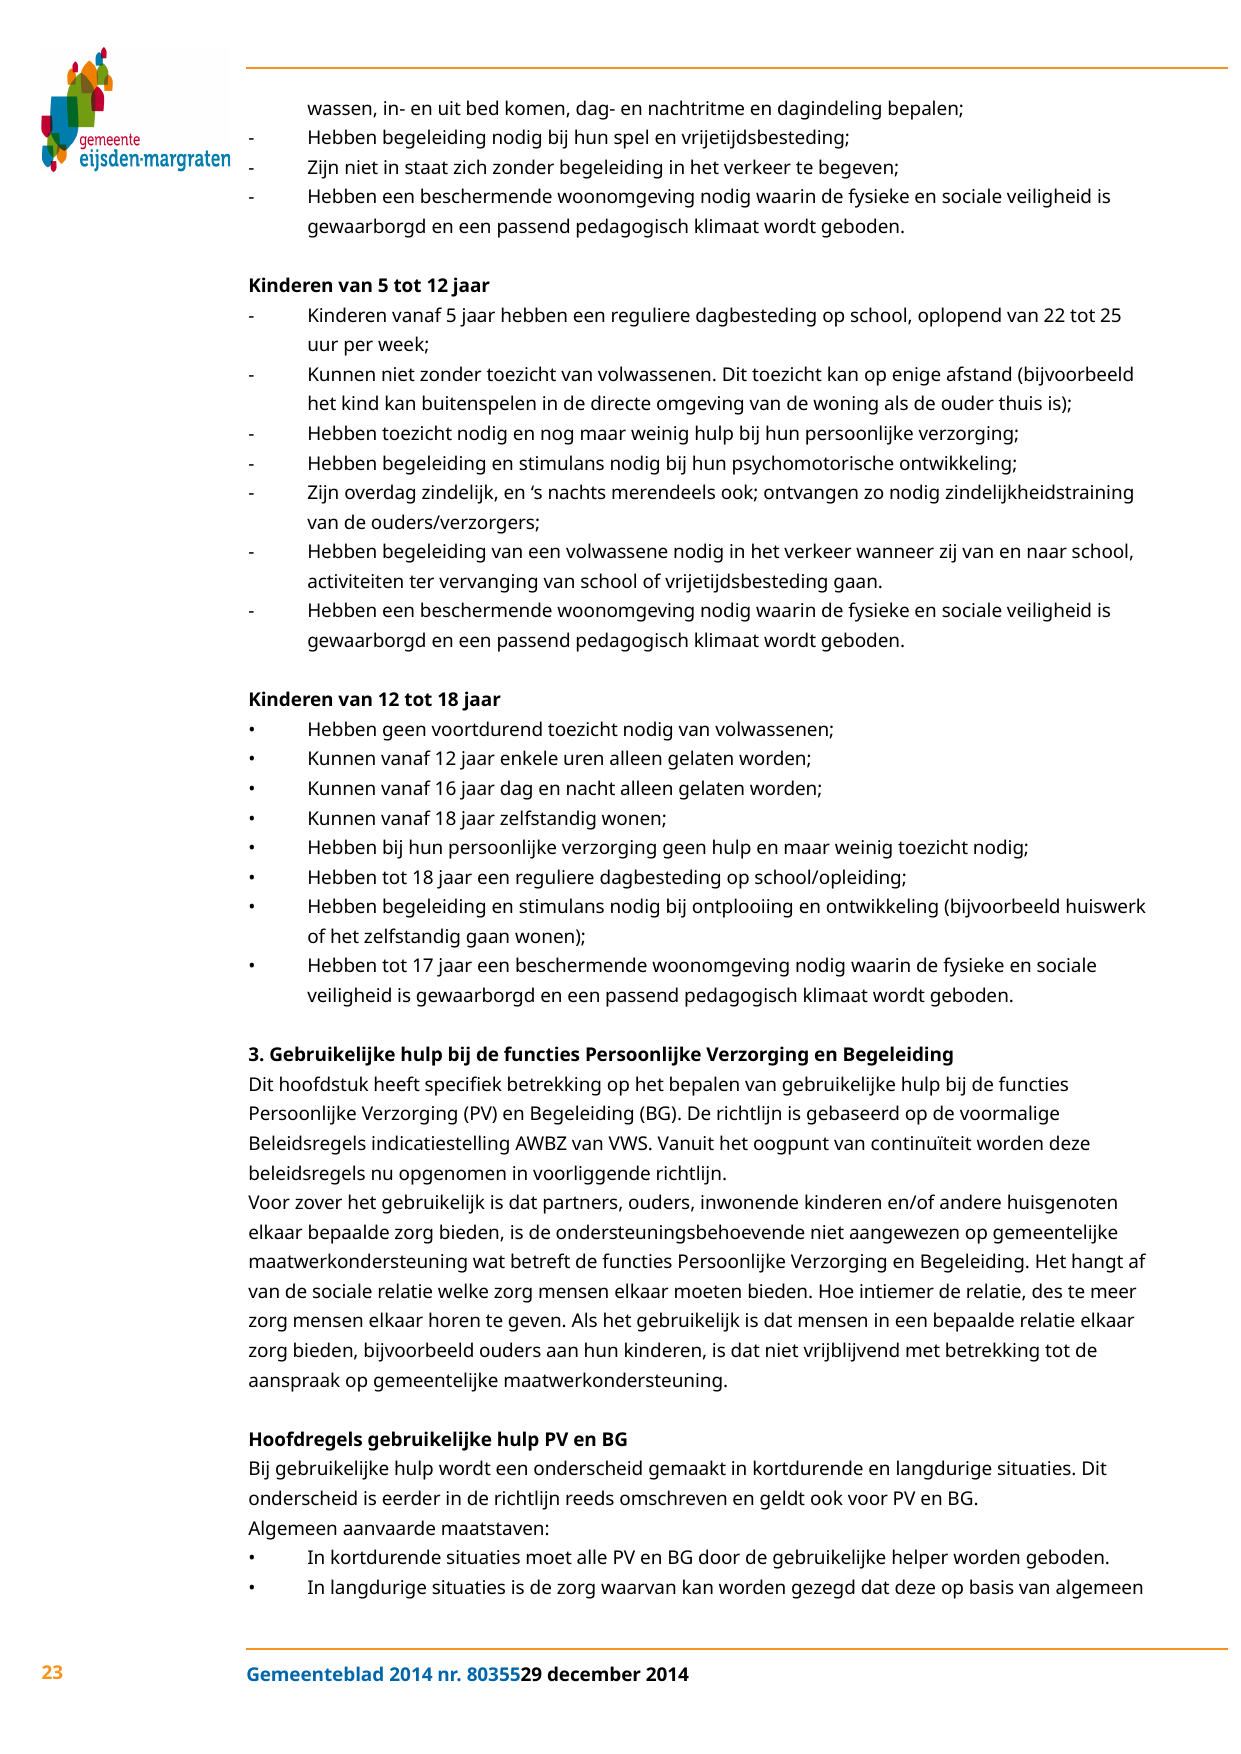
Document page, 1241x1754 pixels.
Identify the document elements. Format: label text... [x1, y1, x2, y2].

text Bij gebruikelijke hulp wordt een onderscheid gemaakt in kortdurende en langdurige situaties. Dit onderscheid is eerder in de richtlijn reeds omschreven en geldt ook voor PV en BG. [248, 1456, 1152, 1511]
list In langdurige situaties is de zorg waarvan kan worden gezegd dat deze op basis van algemeen [248, 1574, 1152, 1600]
list Kunnen vanaf 18 jaar zelfstandig wonen; [248, 805, 1152, 831]
list Zijn niet in staat zich zonder begeleiding in het verkeer te begeven; [248, 154, 1152, 180]
list Hebben begeleiding en stimulans nodig bij ontplooiing en ontwikkeling (bijvoorbeeld huiswerk of het zelfstandig gaan wonen); [248, 893, 1152, 949]
list Kunnen niet zonder toezicht van volwassenen. Dit toezicht kan op enige afstand (bijvoorbeeld het kind kan buitenspelen in de directe omgeving van de woning als de ouder thuis is); [248, 361, 1152, 416]
list Hebben tot 18 jaar een reguliere dagbesteding op school/opleiding; [248, 864, 1152, 890]
list Hebben toezicht nodig en nog maar weinig hulp bij hun persoonlijke verzorging; [248, 420, 1152, 446]
list Hebben begeleiding van een volwassene nodig in het verkeer wanneer zij van en naar school, activiteiten ter vervanging van school of vrijetijdsbesteding gaan. [248, 538, 1152, 594]
list Kunnen vanaf 16 jaar dag en nacht alleen gelaten worden; [248, 775, 1152, 801]
text Kinderen van 5 tot 12 jaar [248, 272, 1152, 298]
text 3. Gebruikelijke hulp bij de functies Persoonlijke Verzorging en Begeleiding [248, 1041, 1152, 1067]
text Dit hoofdstuk heeft specifiek betrekking op het bepalen van gebruikelijke hulp bij de functies Persoonlijke Verzorging (PV) en Begeleiding (BG). De richtlijn is gebaseerd op de voormalige Beleidsregels indicatiestelling AWBZ van VWS. Vanuit het oogpunt van continuïteit worden deze beleidsregels nu opgenomen in voorliggende richtlijn. [248, 1071, 1152, 1186]
list Hebben begeleiding nodig bij hun spel en vrijetijdsbesteding; [248, 124, 1152, 150]
text Voor zover het gebruikelijk is dat partners, ouders, inwonende kinderen en/of andere huisgenoten elkaar bepaalde zorg bieden, is de ondersteuningsbehoevende niet aangewezen op gemeentelijke maatwerkondersteuning wat betreft de functies Persoonlijke Verzorging en Begeleiding. Het hangt af van de sociale relatie welke zorg mensen elkaar moeten bieden. Hoe intiemer de relatie, des te meer zorg mensen elkaar horen te geven. Als het gebruikelijk is dat mensen in een bepaalde relatie elkaar zorg bieden, bijvoorbeeld ouders aan hun kinderen, is dat niet vrijblijvend met betrekking tot de aanspraak op gemeentelijke maatwerkondersteuning. [248, 1189, 1152, 1393]
list wassen, in- en uit bed komen, dag- en nachtritme en dagindeling bepalen; [248, 95, 1152, 121]
list Zijn overdag zindelijk, en ‘s nachts merendeels ook; ontvangen zo nodig zindelijkheidstraining van de ouders/verzorgers; [248, 479, 1152, 535]
picture [41, 47, 231, 172]
text Algemeen aanvaarde maatstaven: [248, 1515, 1152, 1541]
list Hebben begeleiding en stimulans nodig bij hun psychomotorische ontwikkeling; [248, 450, 1152, 476]
text Kinderen van 12 tot 18 jaar [248, 686, 1152, 712]
list Kinderen vanaf 5 jaar hebben een reguliere dagbesteding op school, oplopend van 22 tot 25 uur per week; [248, 302, 1152, 357]
list Hebben een beschermende woonomgeving nodig waarin de fysieke en sociale veiligheid is gewaarborgd en een passend pedagogisch klimaat wordt geboden. [248, 598, 1152, 653]
list Hebben bij hun persoonlijke verzorging geen hulp en maar weinig toezicht nodig; [248, 834, 1152, 860]
list Kunnen vanaf 12 jaar enkele uren alleen gelaten worden; [248, 746, 1152, 771]
list In kortdurende situaties moet alle PV en BG door de gebruikelijke helper worden geboden. [248, 1544, 1152, 1570]
list Hebben een beschermende woonomgeving nodig waarin de fysieke en sociale veiligheid is gewaarborgd en een passend pedagogisch klimaat wordt geboden. [248, 183, 1152, 239]
text Hoofdregels gebruikelijke hulp PV en BG [248, 1426, 1152, 1452]
list Hebben geen voortdurend toezicht nodig van volwassenen; [248, 716, 1152, 742]
list Hebben tot 17 jaar een beschermende woonomgeving nodig waarin de fysieke en sociale veiligheid is gewaarborgd en een passend pedagogisch klimaat wordt geboden. [248, 953, 1152, 1008]
